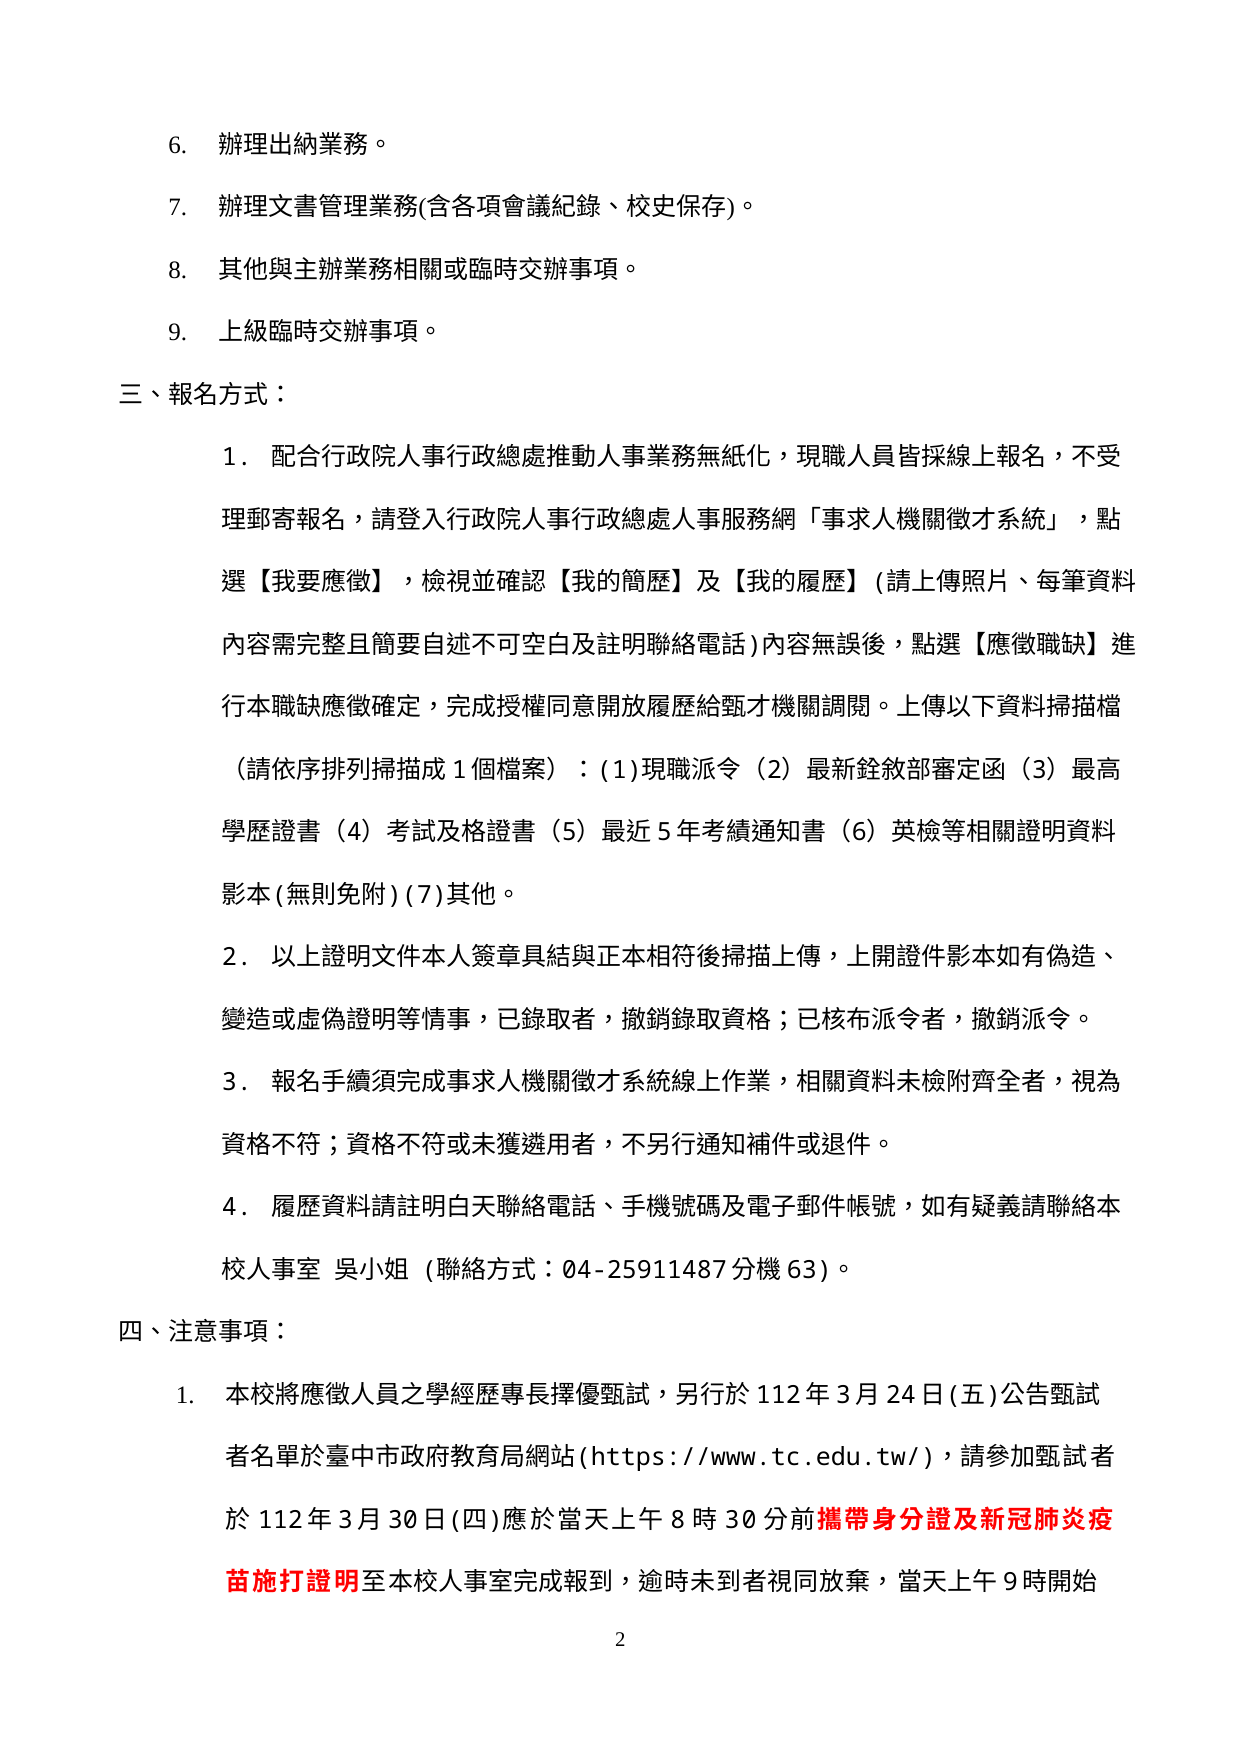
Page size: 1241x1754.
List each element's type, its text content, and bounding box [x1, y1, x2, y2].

list 履歷資料請註明白天聯絡電話、手機號碼及電子郵件帳號，如有疑義請聯絡本校人事室 吳小姐 (聯絡方式：04-25911487分機63)。 [222, 1163, 1122, 1288]
list 配合行政院人事行政總處推動人事業務無紙化，現職人員皆採線上報名，不受理郵寄報名，請登入行政院人事行政總處人事服務網「事求人機關徵才系統」，點選【我要應徵】，檢視並確認【我的簡歷】及【我的履歷】(請上傳照片、每筆資料內容需完整且簡要自述不可空白及註明聯絡電話)內容無誤後，點選【應徵職缺】進行本職缺應徵確定，完成授權同意開放履歷給甄才機關調閱。上傳以下資料掃描檔（請依序排列掃描成1個檔案）：(1)現職派令（2）最新銓敘部審定函（3）最高學歷證書（4）考試及格證書（5）最近5年考績通知書（6）英檢等相關證明資料影本(無則免附)(7)其他。 [222, 413, 1138, 913]
list 報名手續須完成事求人機關徵才系統線上作業，相關資料未檢附齊全者，視為資格不符；資格不符或未獲遴用者，不另行通知補件或退件。 [222, 1038, 1122, 1163]
list 辦理出納業務。 [168, 101, 1122, 163]
list 上級臨時交辦事項。 [168, 288, 1122, 351]
list 其他與主辦業務相關或臨時交辦事項。 [168, 226, 1122, 288]
text 三、報名方式： [118, 351, 1122, 413]
text 四、注意事項： [118, 1288, 1122, 1351]
list 本校將應徵人員之學經歷專長擇優甄試，另行於112年3月24日(五)公告甄試者名單於臺中市政府教育局網站(https://www.tc.edu.tw/)，請參加甄試者於112年3月30日(四)應於當天上午8時30分前攜帶身分證及新冠肺炎疫苗施打證明至本校人事室完成報到，逾時未到者視同放棄，當天上午9時開始 [176, 1351, 1122, 1601]
list 辦理文書管理業務(含各項會議紀錄、校史保存)。 [168, 163, 1122, 226]
list 以上證明文件本人簽章具結與正本相符後掃描上傳，上開證件影本如有偽造、變造或虛偽證明等情事，已錄取者，撤銷錄取資格；已核布派令者，撤銷派令。 [222, 913, 1122, 1038]
